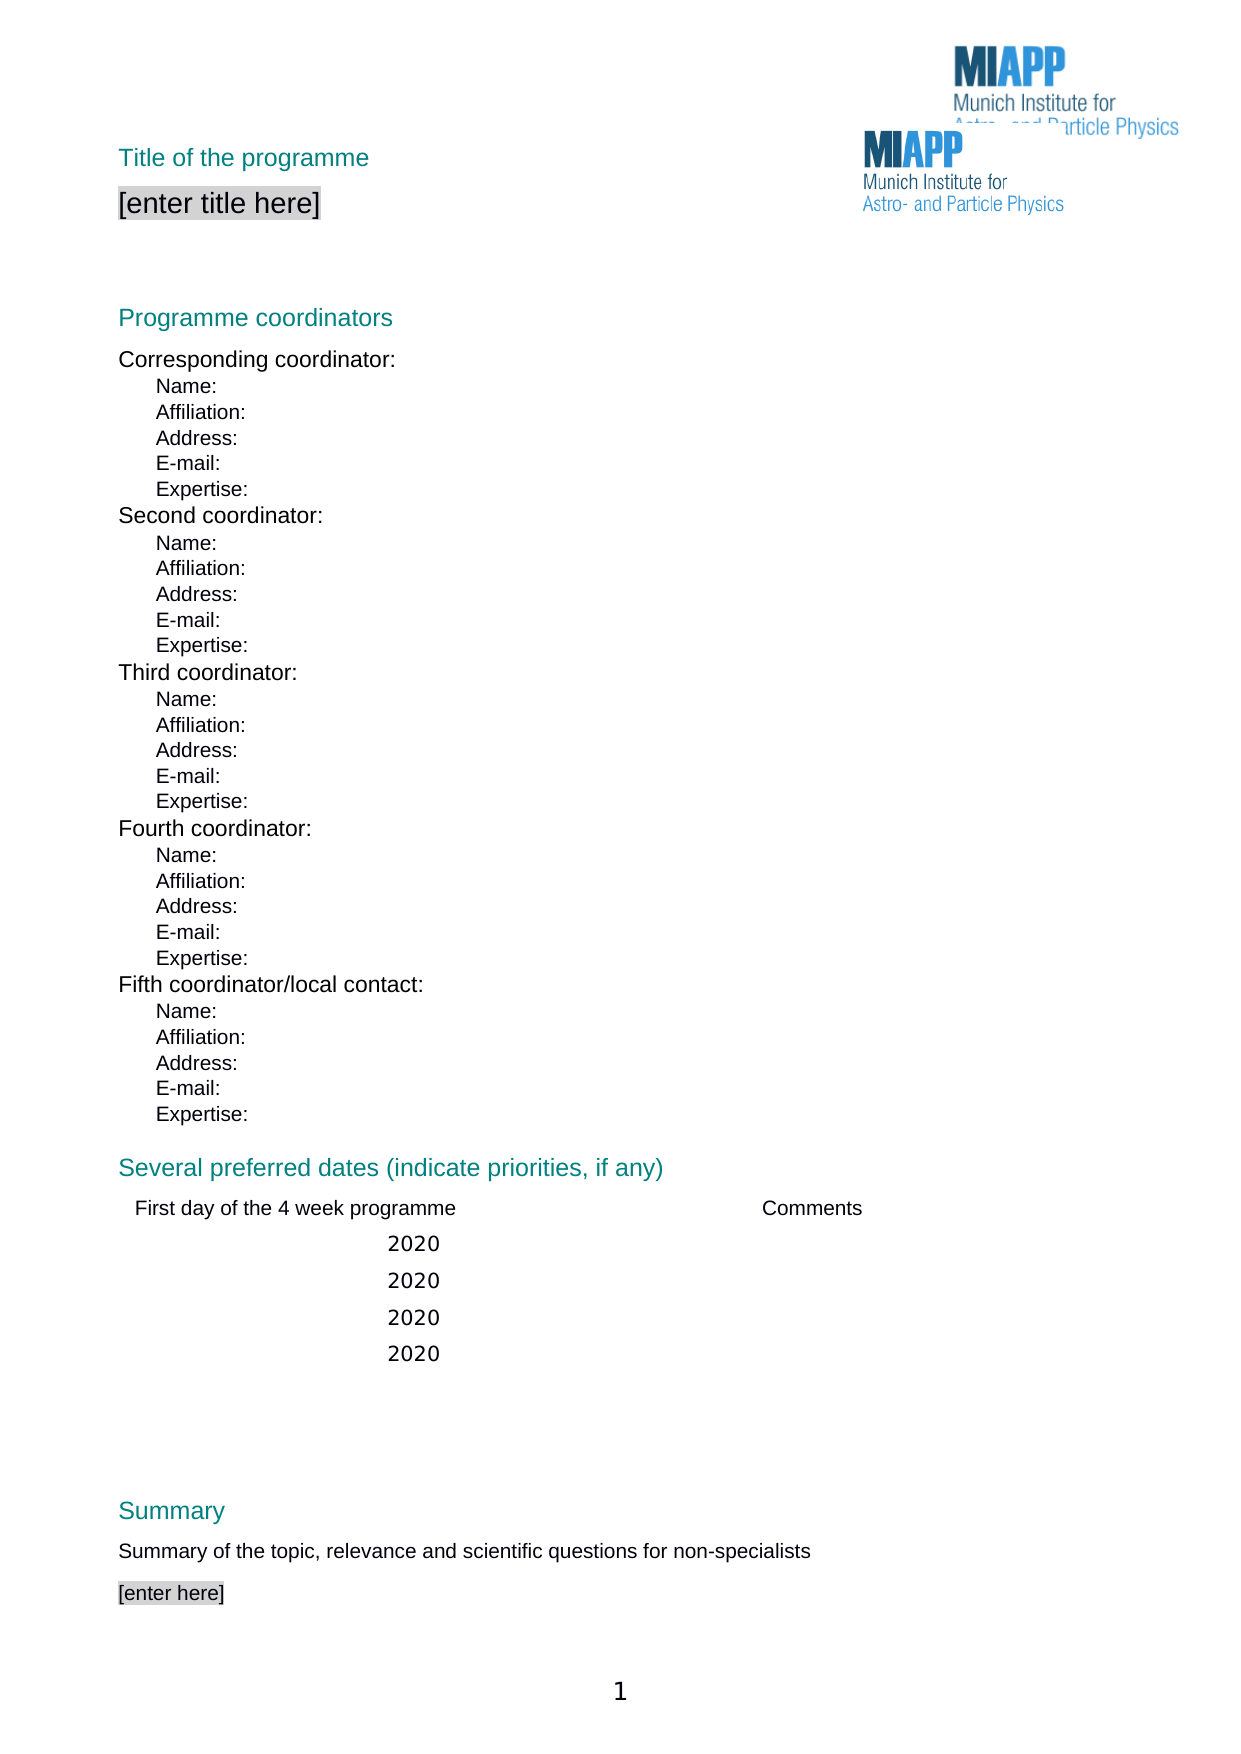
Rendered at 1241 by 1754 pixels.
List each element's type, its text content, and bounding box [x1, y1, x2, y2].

text Name: [118, 531, 1122, 554]
text Affiliation: [118, 869, 1122, 893]
text Name: [118, 999, 1122, 1023]
table_cell [192, 1343, 354, 1379]
text [enter title here] [118, 186, 1122, 220]
subtitle Corresponding coordinator: [118, 346, 1122, 373]
text Expertise: [118, 1102, 1122, 1126]
subtitle Programme coordinators [118, 303, 1122, 332]
table_cell [473, 1306, 1152, 1342]
text Affiliation: [118, 712, 1122, 736]
text Address: [118, 1051, 1122, 1074]
table_cell [118, 1269, 192, 1306]
text Expertise: [118, 477, 1122, 501]
text E-mail: [118, 764, 1122, 788]
text Name: [118, 374, 1122, 398]
table_cell 2020 [354, 1269, 472, 1306]
text E-mail: [118, 607, 1122, 631]
table_cell 2020 [354, 1306, 472, 1342]
table_cell 2020 [354, 1232, 472, 1269]
text Expertise: [118, 946, 1122, 969]
text E-mail: [118, 1076, 1122, 1100]
text Affiliation: [118, 1025, 1122, 1049]
text Name: [118, 687, 1122, 711]
table_cell [473, 1232, 1152, 1269]
text Summary of the topic, relevance and scientific questions for non-specialists [118, 1539, 1122, 1563]
text Name: [118, 843, 1122, 867]
subtitle Fifth coordinator/local contact: [118, 971, 1122, 998]
table_header Comments [473, 1196, 1152, 1232]
table_header First day of the 4 week programme [118, 1196, 472, 1232]
table_cell 2020 [354, 1343, 472, 1379]
table_cell [118, 1343, 192, 1379]
text Affiliation: [118, 556, 1122, 580]
subtitle Second coordinator: [118, 502, 1122, 529]
table_cell [473, 1269, 1152, 1306]
text E-mail: [118, 451, 1122, 475]
subtitle Third coordinator: [118, 659, 1122, 685]
table_cell [192, 1306, 354, 1342]
subtitle Summary [118, 1496, 1122, 1524]
table_cell [192, 1269, 354, 1306]
text Address: [118, 894, 1122, 918]
subtitle Title of the programme [118, 143, 855, 172]
table_cell [473, 1343, 1152, 1379]
text Affiliation: [118, 400, 1122, 424]
text Expertise: [118, 789, 1122, 813]
text Expertise: [118, 633, 1122, 657]
subtitle Several preferred dates (indicate priorities, if any) [118, 1152, 1122, 1181]
text Address: [118, 738, 1122, 762]
table_cell [192, 1232, 354, 1269]
text Address: [118, 582, 1122, 606]
text Address: [118, 426, 1122, 449]
table_cell [118, 1306, 192, 1342]
text [enter here] [118, 1581, 1122, 1605]
table_cell [118, 1232, 192, 1269]
text E-mail: [118, 920, 1122, 944]
subtitle Fourth coordinator: [118, 815, 1122, 841]
subtitle [1066, 143, 1122, 172]
